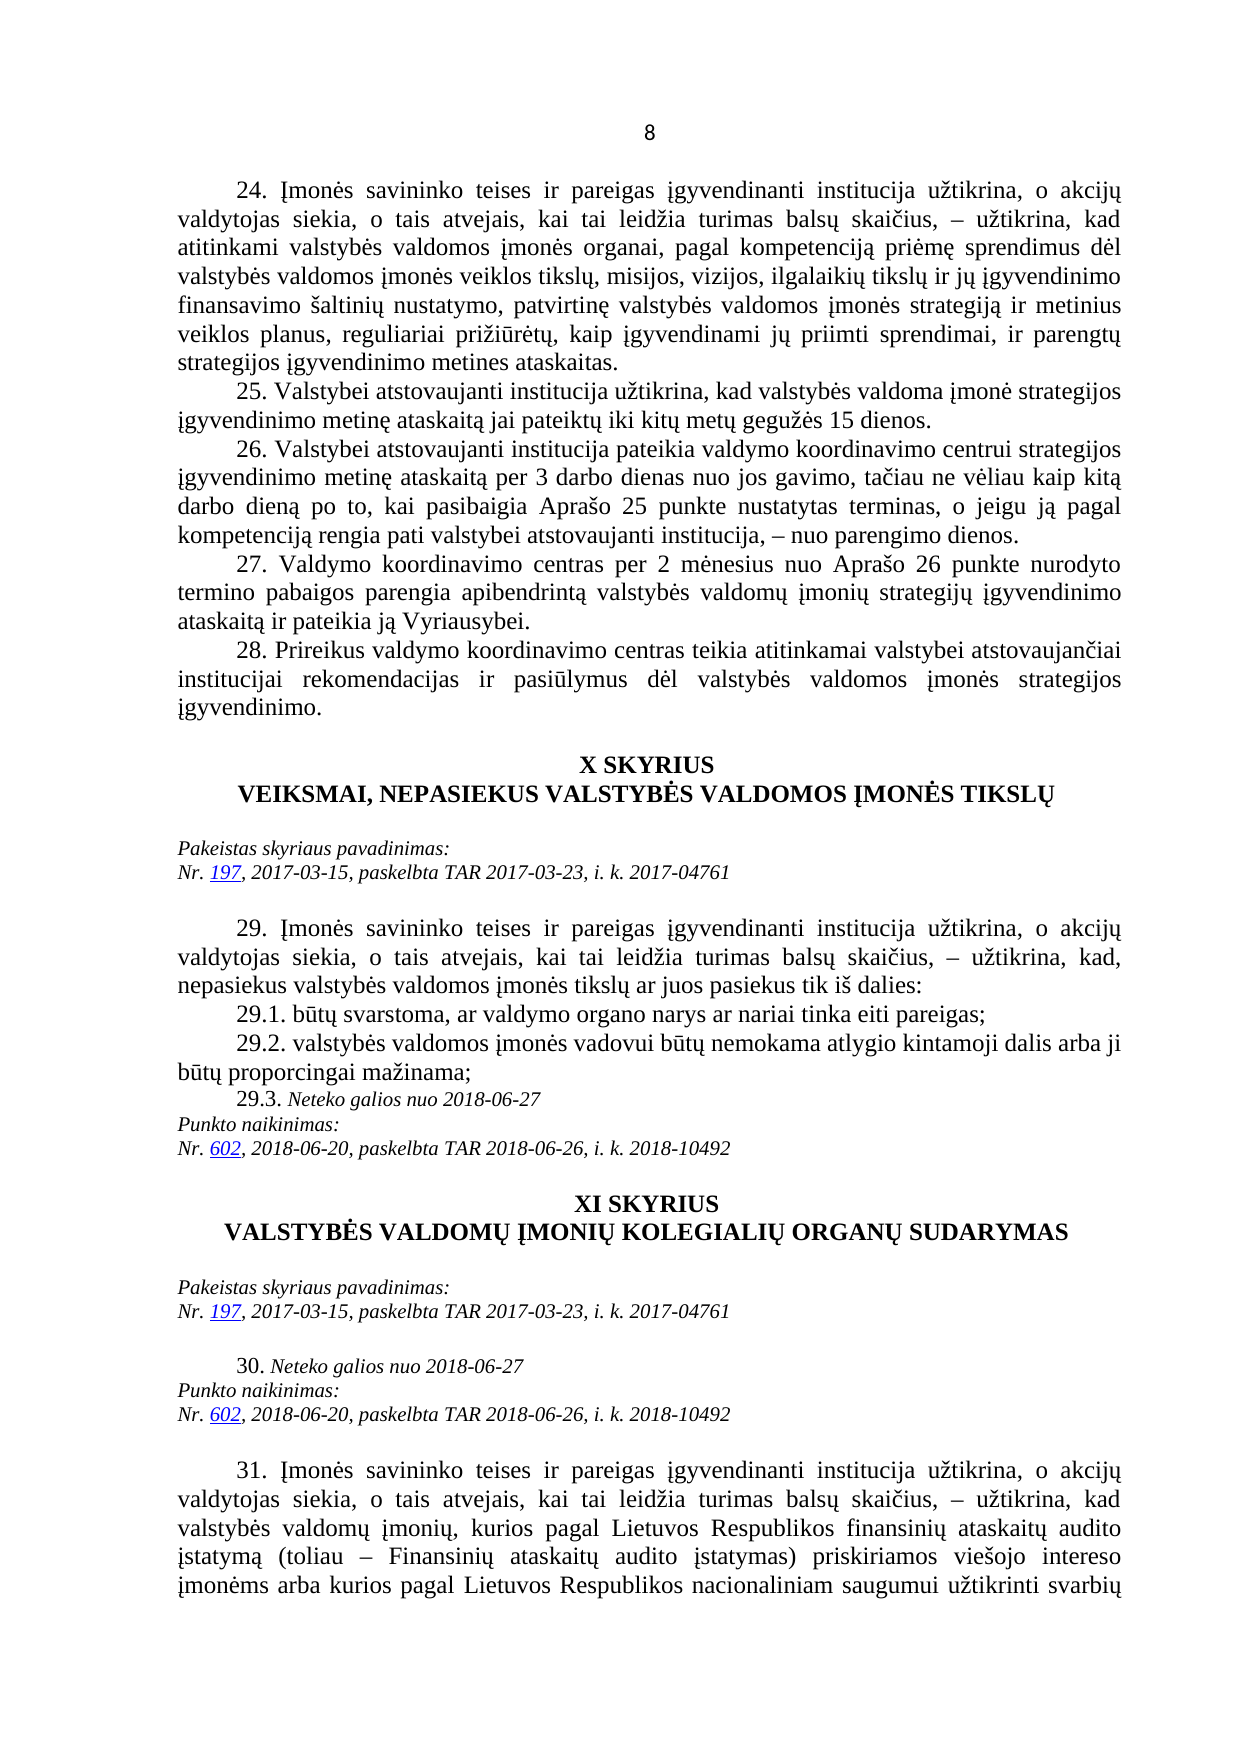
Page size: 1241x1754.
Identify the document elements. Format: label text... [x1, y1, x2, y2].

text 26. Valstybei atstovaujanti institucija pateikia valdymo koordinavimo centrui strategijos įgyvendinimo metinę ataskaitą per 3 darbo dienas nuo jos gavimo, tačiau ne vėliau kaip kitą darbo dieną po to, kai pasibaigia Aprašo 25 punkte nustatytas terminas, o jeigu ją pagal kompetenciją rengia pati valstybei atstovaujanti institucija, – nuo parengimo dienos. [177, 434, 1122, 549]
text 31. Įmonės savininko teises ir pareigas įgyvendinanti institucija užtikrina, o akcijų valdytojas siekia, o tais atvejais, kai tai leidžia turimas balsų skaičius, – užtikrina, kad valstybės valdomų įmonių, kurios pagal Lietuvos Respublikos finansinių ataskaitų audito įstatymą (toliau – Finansinių ataskaitų audito įstatymas) priskiriamos viešojo intereso įmonėms arba kurios pagal Lietuvos Respublikos nacionaliniam saugumui užtikrinti svarbių [177, 1455, 1122, 1599]
text 24. Įmonės savininko teises ir pareigas įgyvendinanti institucija užtikrina, o akcijų valdytojas siekia, o tais atvejais, kai tai leidžia turimas balsų skaičius, – užtikrina, kad atitinkami valstybės valdomos įmonės organai, pagal kompetenciją priėmę sprendimus dėl valstybės valdomos įmonės veiklos tikslų, misijos, vizijos, ilgalaikių tikslų ir jų įgyvendinimo finansavimo šaltinių nustatymo, patvirtinę valstybės valdomos įmonės strategiją ir metinius veiklos planus, reguliariai prižiūrėtų, kaip įgyvendinami jų priimti sprendimai, ir parengtų strategijos įgyvendinimo metines ataskaitas. [177, 175, 1122, 376]
text Pakeistas skyriaus pavadinimas: [177, 836, 1122, 860]
text X SKYRIUS VEIKSMAI, NEPASIEKUS VALSTYBĖS VALDOMOS ĮMONĖS TIKSLŲ [177, 750, 1122, 807]
text Nr. 197, 2017-03-15, paskelbta TAR 2017-03-23, i. k. 2017-04761 [177, 1299, 1122, 1323]
text 30. Neteko galios nuo 2018-06-27 [177, 1352, 1122, 1378]
text Nr. 602, 2018-06-20, paskelbta TAR 2018-06-26, i. k. 2018-10492 [177, 1136, 1122, 1160]
text 29.1. būtų svarstoma, ar valdymo organo narys ar nariai tinka eiti pareigas; [177, 999, 1122, 1028]
text Punkto naikinimas: [177, 1378, 1122, 1402]
text XI SKYRIUS VALSTYBĖS VALDOMŲ ĮMONIŲ KOLEGIALIŲ ORGANŲ SUDARYMAS [177, 1189, 1122, 1246]
text 29. Įmonės savininko teises ir pareigas įgyvendinanti institucija užtikrina, o akcijų valdytojas siekia, o tais atvejais, kai tai leidžia turimas balsų skaičius, – užtikrina, kad, nepasiekus valstybės valdomos įmonės tikslų ar juos pasiekus tik iš dalies: [177, 913, 1122, 999]
text Punkto naikinimas: [177, 1112, 1122, 1136]
text 29.2. valstybės valdomos įmonės vadovui būtų nemokama atlygio kintamoji dalis arba ji būtų proporcingai mažinama; [177, 1028, 1122, 1086]
text Nr. 197, 2017-03-15, paskelbta TAR 2017-03-23, i. k. 2017-04761 [177, 860, 1122, 884]
text Pakeistas skyriaus pavadinimas: [177, 1275, 1122, 1299]
text 27. Valdymo koordinavimo centras per 2 mėnesius nuo Aprašo 26 punkte nurodyto termino pabaigos parengia apibendrintą valstybės valdomų įmonių strategijų įgyvendinimo ataskaitą ir pateikia ją Vyriausybei. [177, 549, 1122, 635]
text 25. Valstybei atstovaujanti institucija užtikrina, kad valstybės valdoma įmonė strategijos įgyvendinimo metinę ataskaitą jai pateiktų iki kitų metų gegužės 15 dienos. [177, 376, 1122, 434]
text Nr. 602, 2018-06-20, paskelbta TAR 2018-06-26, i. k. 2018-10492 [177, 1402, 1122, 1426]
text 28. Prireikus valdymo koordinavimo centras teikia atitinkamai valstybei atstovaujančiai institucijai rekomendacijas ir pasiūlymus dėl valstybės valdomos įmonės strategijos įgyvendinimo. [177, 635, 1122, 721]
text 29.3. Neteko galios nuo 2018-06-27 [177, 1086, 1122, 1112]
